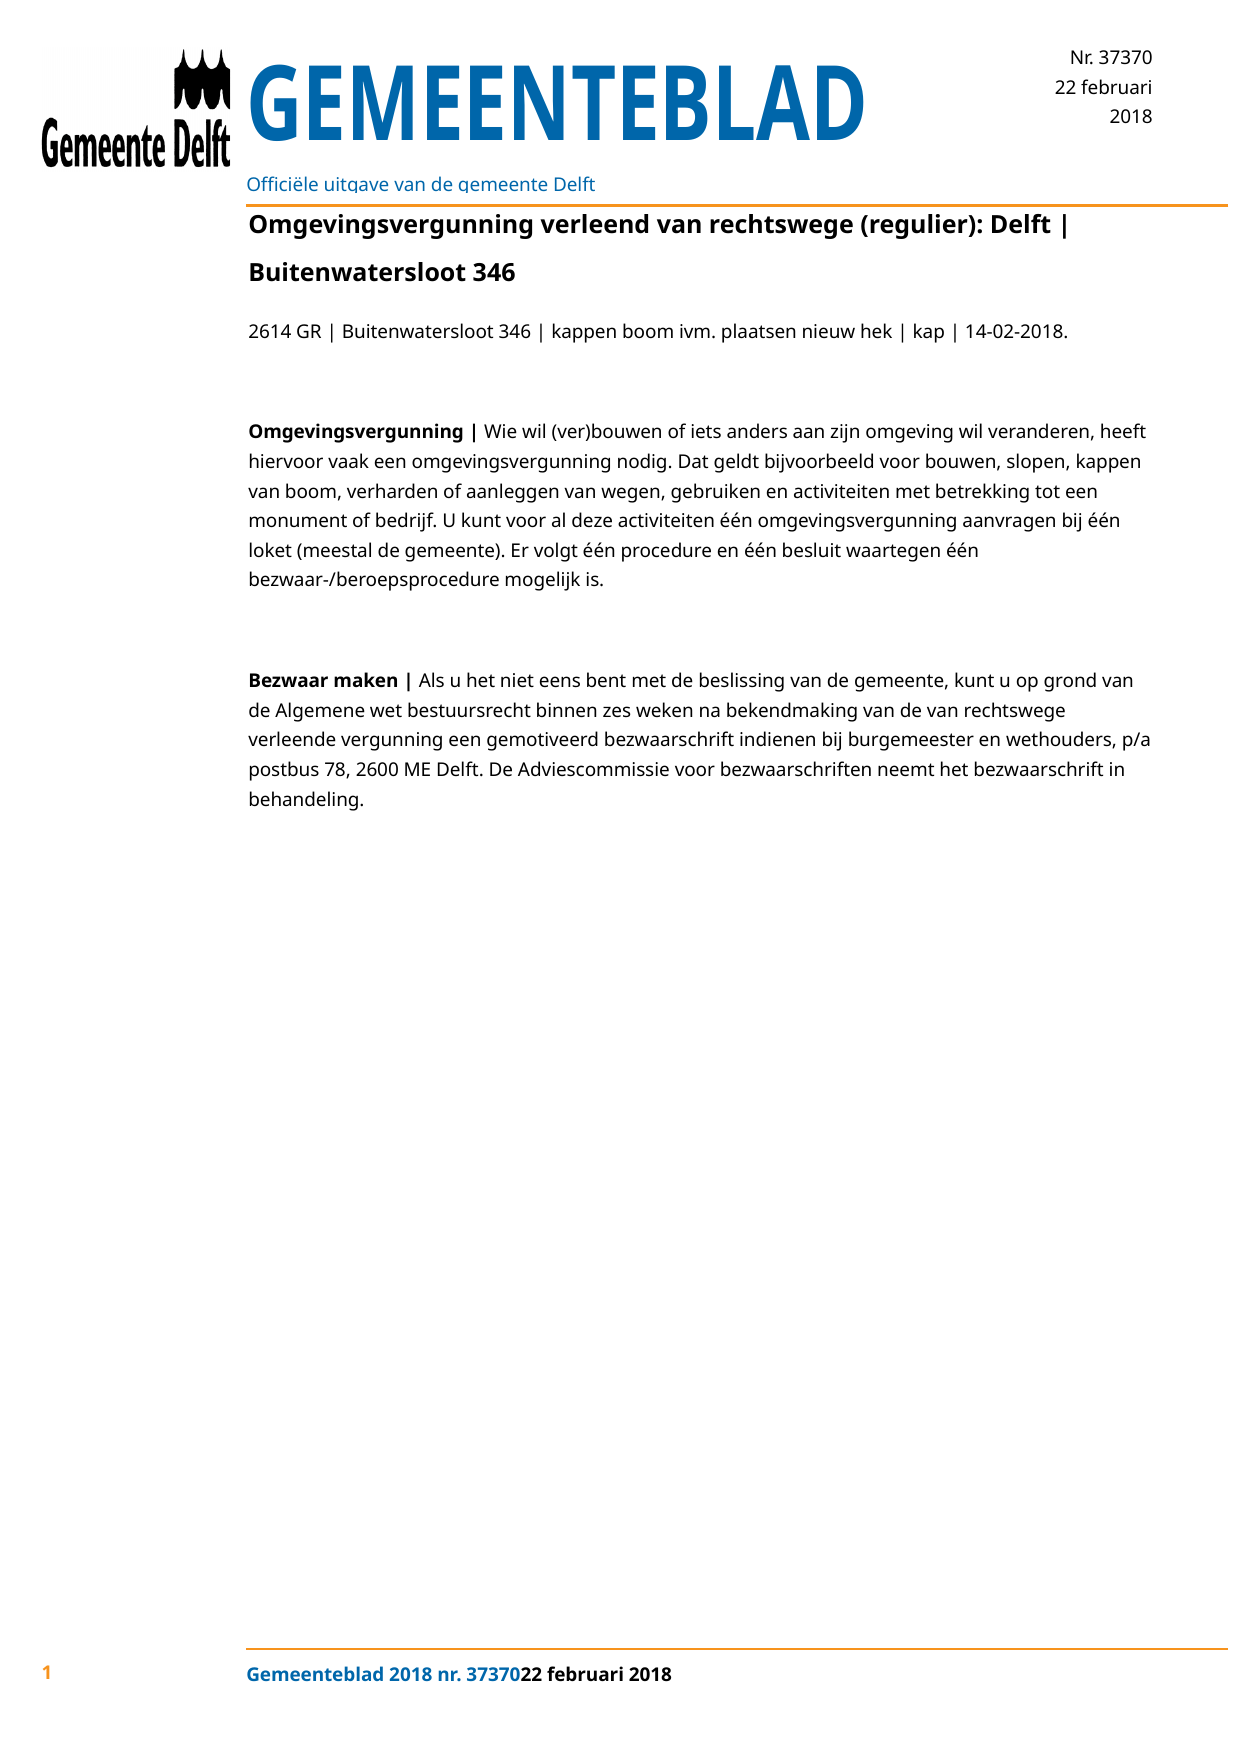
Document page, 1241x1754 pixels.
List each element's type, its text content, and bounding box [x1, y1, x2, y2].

text Omgevingsvergunning verleend van rechtswege (regulier): Delft | Buitenwatersloot 346 [248, 207, 1152, 288]
text Bezwaar maken | Als u het niet eens bent met de beslissing van de gemeente, kunt u op grond van de Algemene wet bestuursrecht binnen zes weken na bekendmaking van de van rechtswege verleende vergunning een gemotiveerd bezwaarschrift indienen bij burgemeester en wethouders, p/a postbus 78, 2600 ME Delft. De Adviescommissie voor bezwaarschriften neemt het bezwaarschrift in behandeling. [248, 667, 1152, 812]
text Omgevingsvergunning | Wie wil (ver)bouwen of iets anders aan zijn omgeving wil veranderen, heeft hiervoor vaak een omgevingsvergunning nodig. Dat geldt bijvoorbeeld voor bouwen, slopen, kappen van boom, verharden of aanleggen van wegen, gebruiken en activiteiten met betrekking tot een monument of bedrijf. U kunt voor al deze activiteiten één omgevingsvergunning aanvragen bij één loket (meestal de gemeente). Er volgt één procedure en één besluit waartegen één bezwaar-/beroepsprocedure mogelijk is. [248, 419, 1152, 592]
text 2614 GR | Buitenwatersloot 346 | kappen boom ivm. plaatsen nieuw hek | kap | 14-02-2018. [248, 318, 1152, 344]
picture [41, 47, 231, 172]
